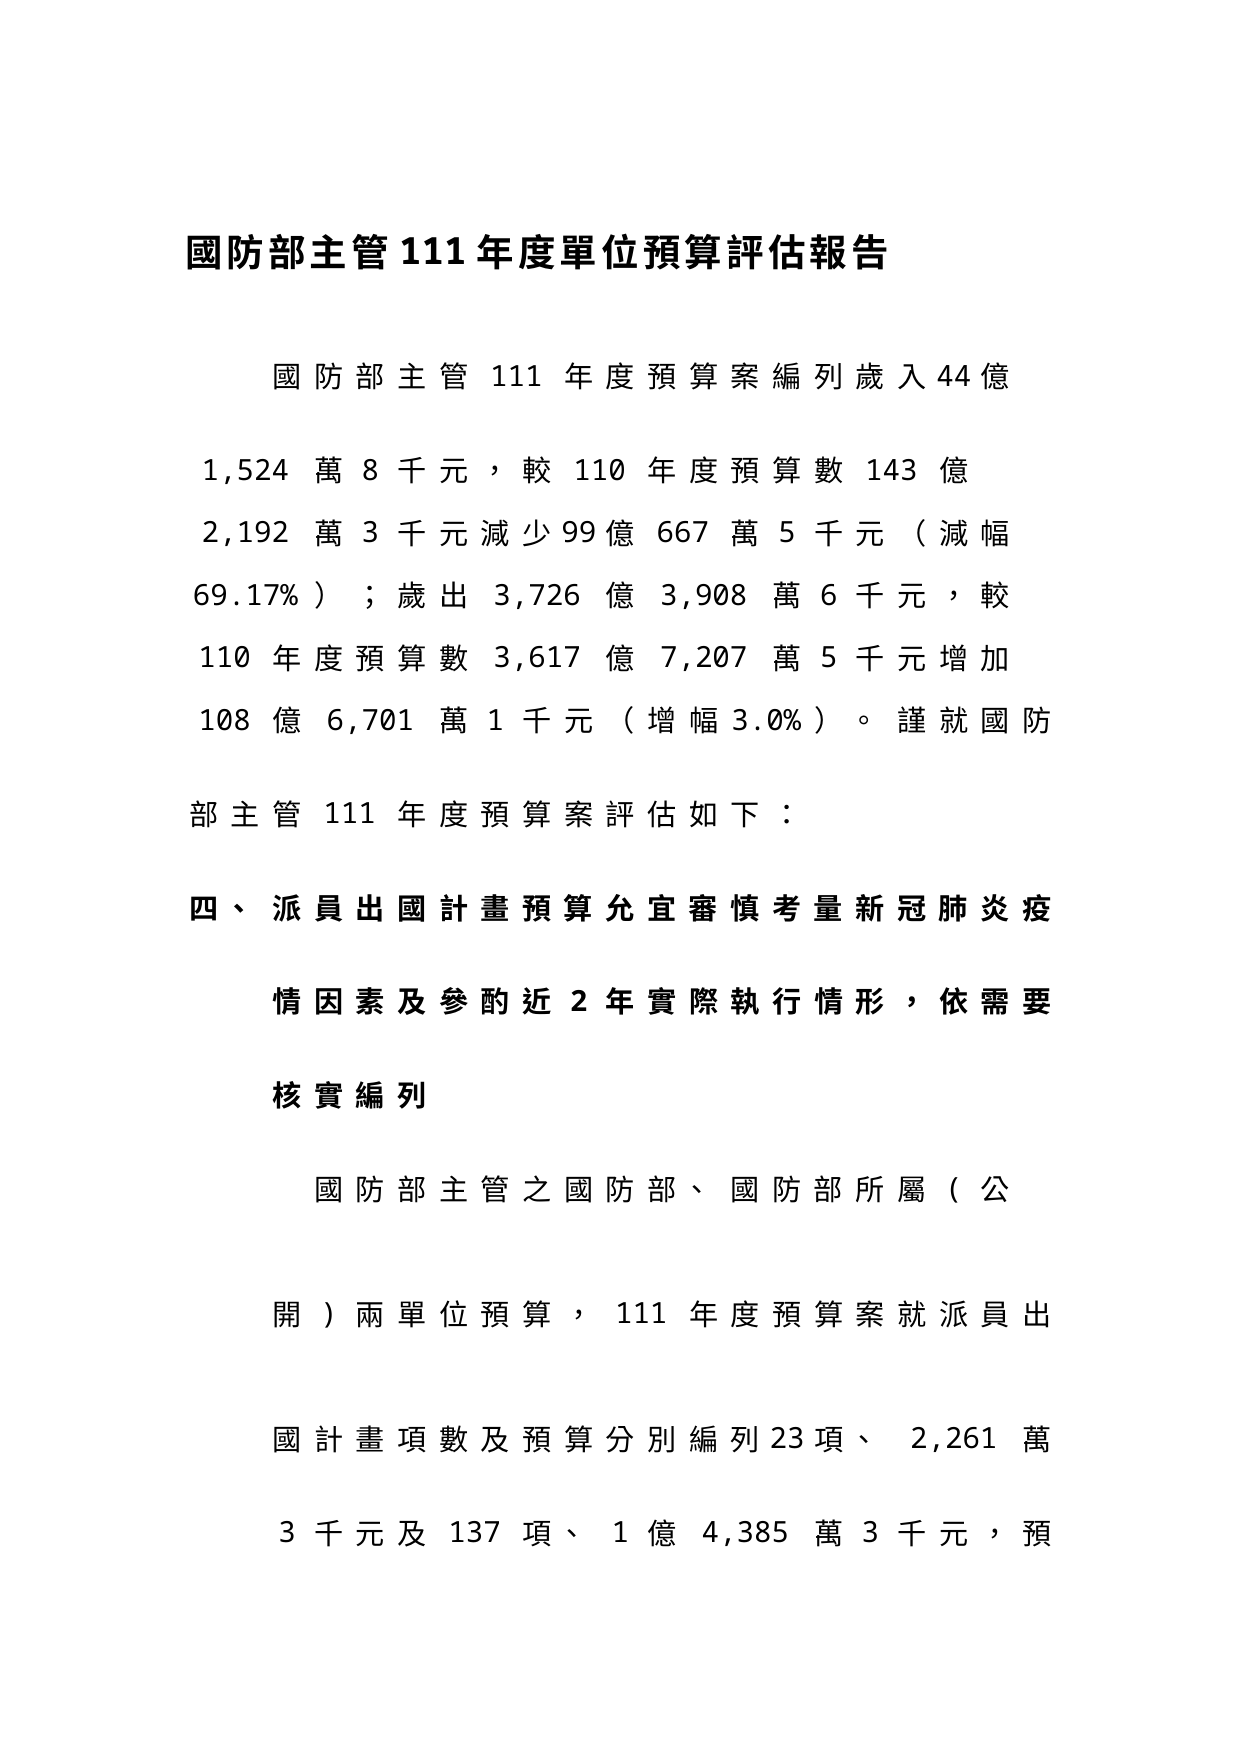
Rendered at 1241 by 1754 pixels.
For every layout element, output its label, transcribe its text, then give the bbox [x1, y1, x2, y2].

text 國防部主管111年度預算案編列歲入44億1,524萬8千元，較110年度預算數143億2,192萬3千元減少99億667萬5千元（減幅69.17%）；歲出3,726億3,908萬6千元，較110年度預算數3,617億7,207萬5千元增加108億6,701萬1千元（增幅3.0%）。謹就國防部主管111年度預算案評估如下： [183, 302, 1058, 865]
text 四、派員出國計畫預算允宜審慎考量新冠肺炎疫情因素及參酌近2年實際執行情形，依需要核實編列 [183, 865, 1058, 1115]
text 國防部主管之國防部、國防部所屬(公開)兩單位預算，111年度預算案就派員出國計畫項數及預算分別編列23項、2,261萬3千元及137項、1億4,385萬3千元，預算需求均較110年度有增無減，惟在新冠肺炎(COVID-19)疫情因新型變種病毒不斷出現，全球疫情仍嚴峻情況下，允宜就所列各項派員出國計畫之必要性及可行性妥加檢視，依實際需要核實編列。經查： [242, 1115, 1058, 1552]
text 國防部主管111年度單位預算評估報告 [183, 177, 1058, 302]
